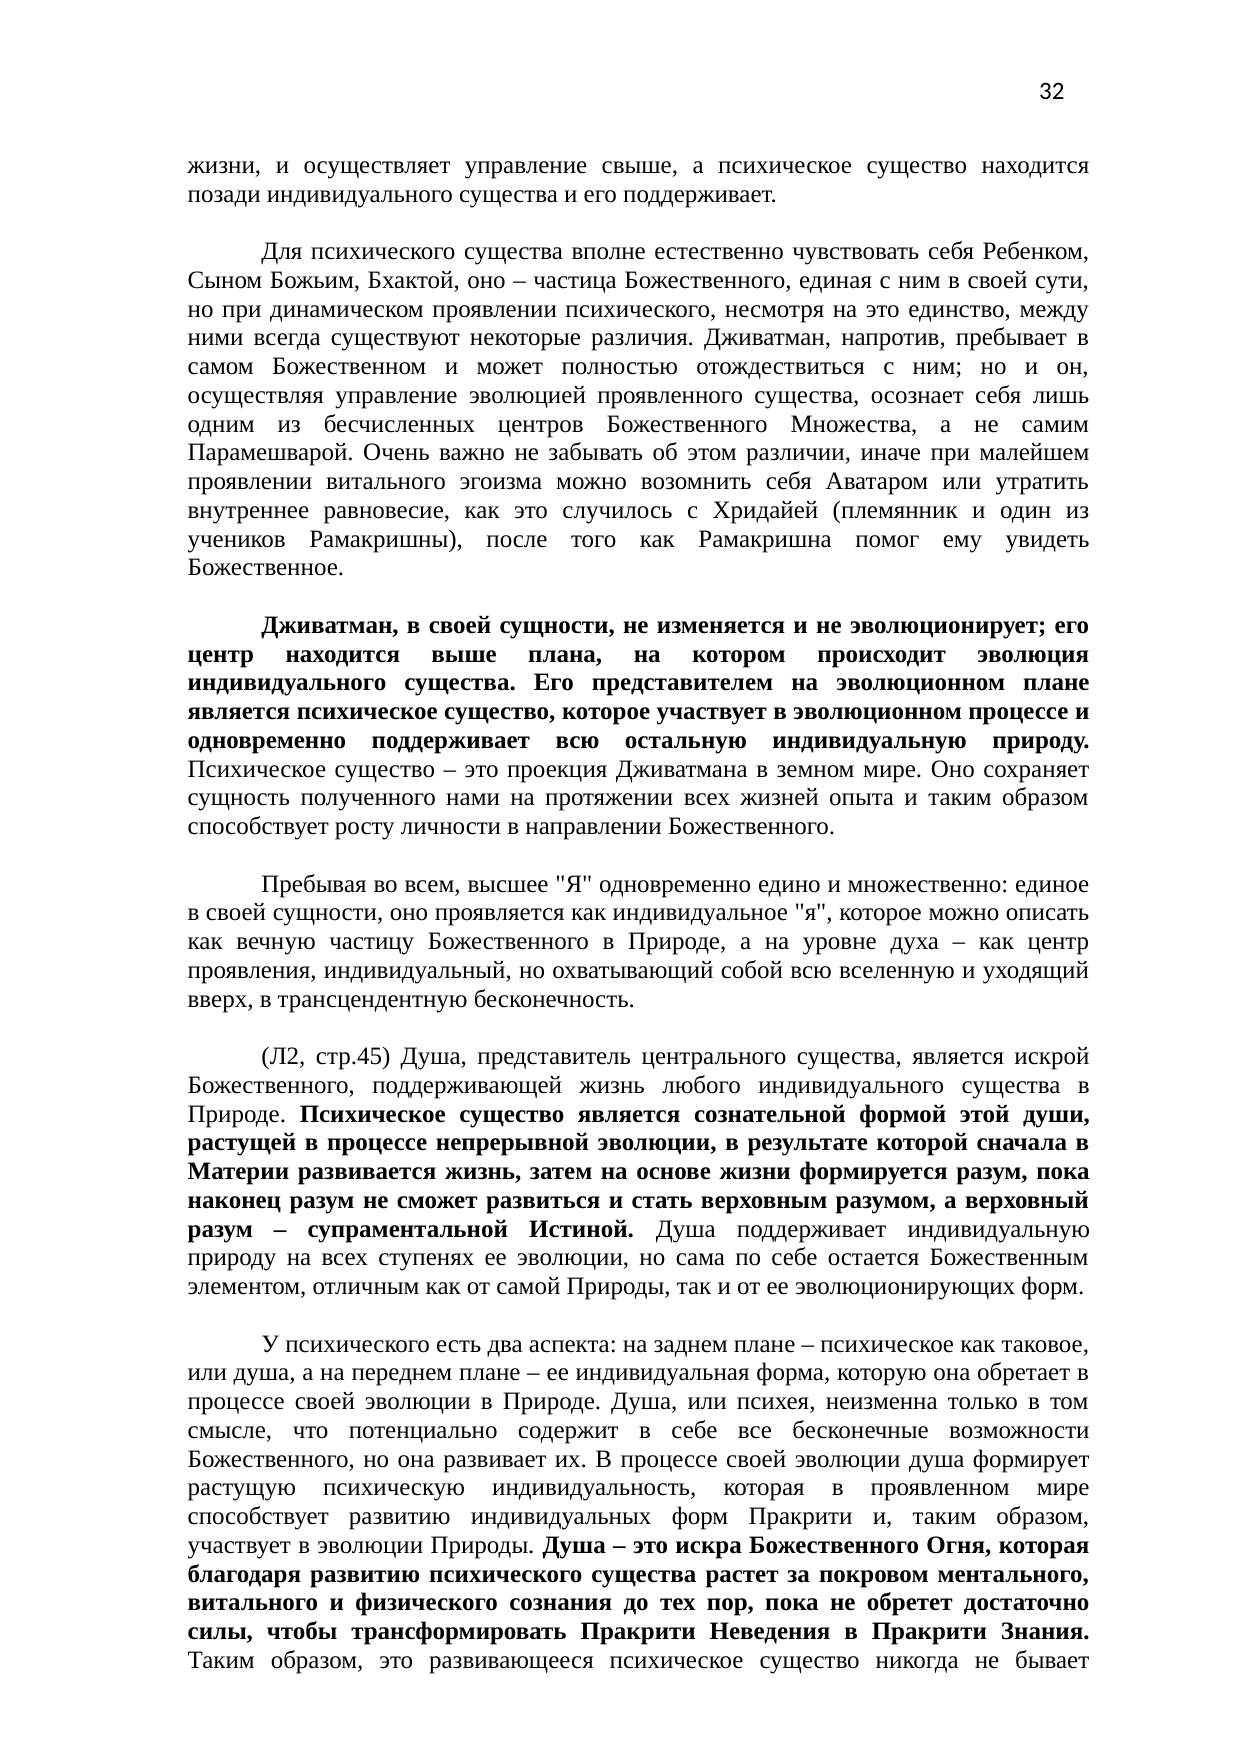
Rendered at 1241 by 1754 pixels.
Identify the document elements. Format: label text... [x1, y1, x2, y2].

text У психического есть два аспекта: на заднем плане – психическое как таковое, или душа, а на переднем плане – ее индивидуальная форма, которую она обретает в процессе своей эволюции в Природе. Душа, или психея, неизменна только в том смысле, что потенциально содержит в себе все бесконечные возможности Божественного, но она развивает их. В процессе своей эволюции душа формирует растущую психическую индивидуальность, которая в проявленном мире способствует развитию индивидуальных форм Пракрити и, таким образом, участвует в эволюции Природы. Душа – это искра Божественного Огня, которая благодаря развитию психического существа растет за покровом ментального, витального и физического сознания до тех пор, пока не обретет достаточно силы, чтобы трансформировать Пракрити Неведения в Пракрити Знания. Таким образом, это развивающееся психическое существо никогда не бывает [187, 1329, 1090, 1674]
text жизни, и осуществляет управление свыше, а психическое существо находится позади индивидуального существа и его поддерживает. [187, 150, 1090, 207]
text Пребывая во всем, высшее "Я" одновременно едино и множественно: единое в своей сущности, оно проявляется как индивидуальное "я", которое можно описать как вечную частицу Божественного в Природе, а на уровне духа – как центр проявления, индивидуальный, но охватывающий собой всю вселенную и уходящий вверх, в трансцендентную бесконечность. [187, 869, 1090, 1012]
text Дживатман, в своей сущности, не изменяется и не эволюционирует; его центр находится выше плана, на котором происходит эволюция индивидуального существа. Его представителем на эволюционном плане является психическое существо, которое участвует в эволюционном процессе и одновременно поддерживает всю остальную индивидуальную природу. Психическое существо – это проекция Дживатмана в земном мире. Оно сохраняет сущность полученного нами на протяжении всех жизней опыта и таким образом способствует росту личности в направлении Божественного. [187, 610, 1090, 840]
text Для психического существа вполне естественно чувствовать себя Ребенком, Сыном Божьим, Бхактой, оно – частица Божественного, единая с ним в своей сути, но при динамическом проявлении психического, несмотря на это единство, между ними всегда существуют некоторые различия. Дживатман, напротив, пребывает в самом Божественном и может полностью отождествиться с ним; но и он, осуществляя управление эволюцией проявленного существа, осознает себя лишь одним из бесчисленных центров Божественного Множества, а не самим Парамешварой. Очень важно не забывать об этом различии, иначе при малейшем проявлении витального эгоизма можно возомнить себя Аватаром или утратить внутреннее равновесие, как это случилось с Хридайей (племянник и один из учеников Рамакришны), после того как Рамакришна помог ему увидеть Божественное. [187, 236, 1090, 581]
text (Л2, стр.45) Душа, представитель центрального существа, является искрой Божественного, поддерживающей жизнь любого индивидуального существа в Природе. Психическое существо является сознательной формой этой души, растущей в процессе непрерывной эволюции, в результате которой сначала в Материи развивается жизнь, затем на основе жизни формируется разум, пока наконец разум не сможет развиться и стать верховным разумом, а верховный разум – супраментальной Истиной. Душа поддерживает индивидуальную природу на всех ступенях ее эволюции, но сама по себе остается Божественным элементом, отличным как от самой Природы, так и от ее эволюционирующих форм. [187, 1041, 1090, 1300]
